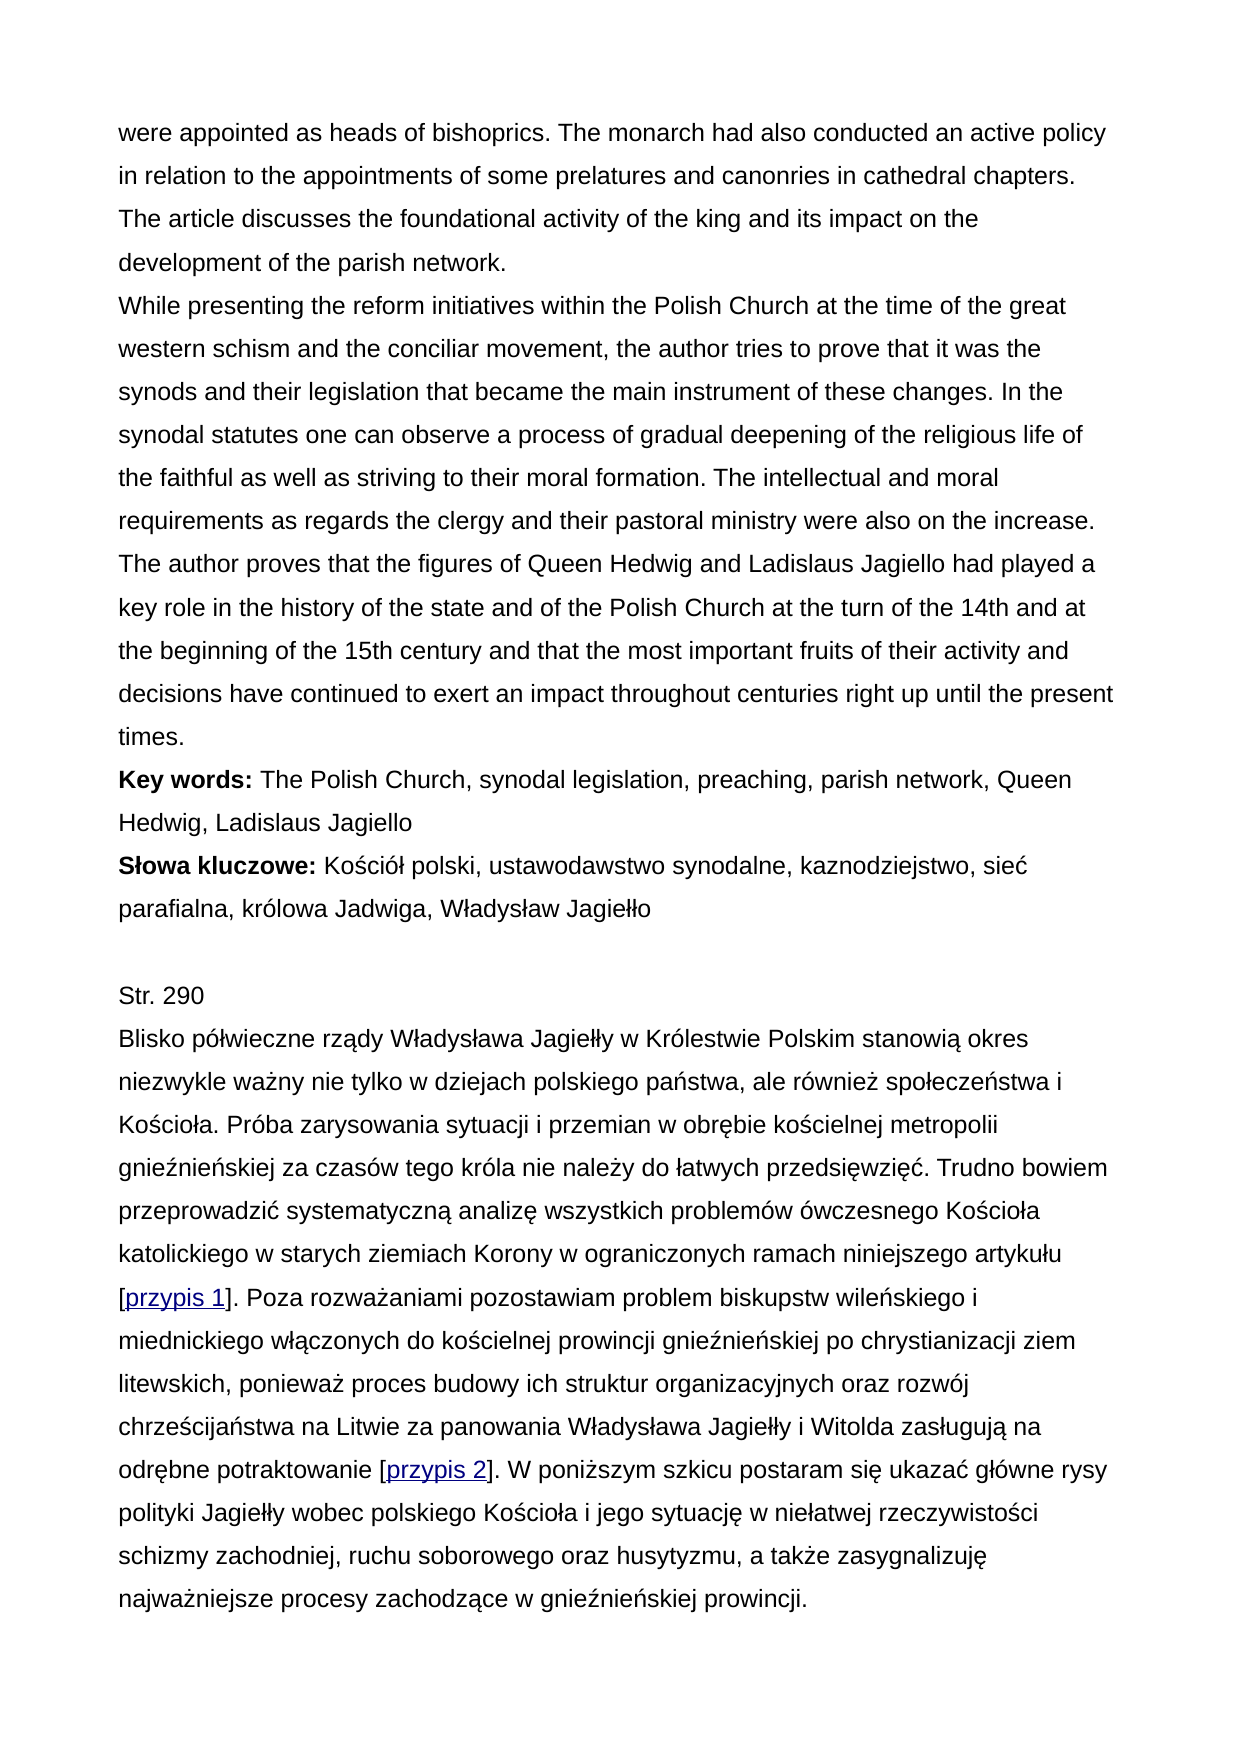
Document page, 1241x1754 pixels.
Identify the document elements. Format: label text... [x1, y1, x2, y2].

text While presenting the reform initiatives within the Polish Church at the time of the great western schism and the conciliar movement, the author tries to prove that it was the synods and their legislation that became the main instrument of these changes. In the synodal statutes one can observe a process of gradual deepening of the religious life of the faithful as well as striving to their moral formation. The intellectual and moral requirements as regards the clergy and their pastoral ministry were also on the increase. [118, 291, 1122, 535]
text Str. 290 [118, 981, 1122, 1009]
text The author proves that the figures of Queen Hedwig and Ladislaus Jagiello had played a key role in the history of the state and of the Polish Church at the turn of the 14th and at the beginning of the 15th century and that the most important fruits of their activity and decisions have continued to exert an impact throughout centuries right up until the present times. [118, 549, 1122, 751]
text Słowa kluczowe: Kościół polski, ustawodawstwo synodalne, kaznodziejstwo, sieć parafialna, królowa Jadwiga, Władysław Jagiełło [118, 851, 1122, 923]
text Blisko półwieczne rządy Władysława Jagiełły w Królestwie Polskim stanowią okres niezwykle ważny nie tylko w dziejach polskiego państwa, ale również społeczeństwa i Kościoła. Próba zarysowania sytuacji i przemian w obrębie kościelnej metropolii gnieźnieńskiej za czasów tego króla nie należy do łatwych przedsięwzięć. Trudno bowiem przeprowadzić systematyczną analizę wszystkich problemów ówczesnego Kościoła katolickiego w starych ziemiach Korony w ograniczonych ramach niniejszego artykułu [przypis 1]. Poza rozważaniami pozostawiam problem biskupstw wileńskiego i miednickiego włączonych do kościelnej prowincji gnieźnieńskiej po chrystianizacji ziem litewskich, ponieważ proces budowy ich struktur organizacyjnych oraz rozwój chrześcijaństwa na Litwie za panowania Władysława Jagiełły i Witolda zasługują na odrębne potraktowanie [przypis 2]. W poniższym szkicu postaram się ukazać główne rysy polityki Jagiełły wobec polskiego Kościoła i jego sytuację w niełatwej rzeczywistości schizmy zachodniej, ruchu soborowego oraz husytyzmu, a także zasygnalizuję najważniejsze procesy zachodzące w gnieźnieńskiej prowincji. [118, 1024, 1122, 1613]
text were appointed as heads of bishoprics. The monarch had also conducted an active policy in relation to the appointments of some prelatures and canonries in cathedral chapters. The article discusses the foundational activity of the king and its impact on the development of the parish network. [118, 118, 1122, 276]
text Key words: The Polish Church, synodal legislation, preaching, parish network, Queen Hedwig, Ladislaus Jagiello [118, 765, 1122, 837]
